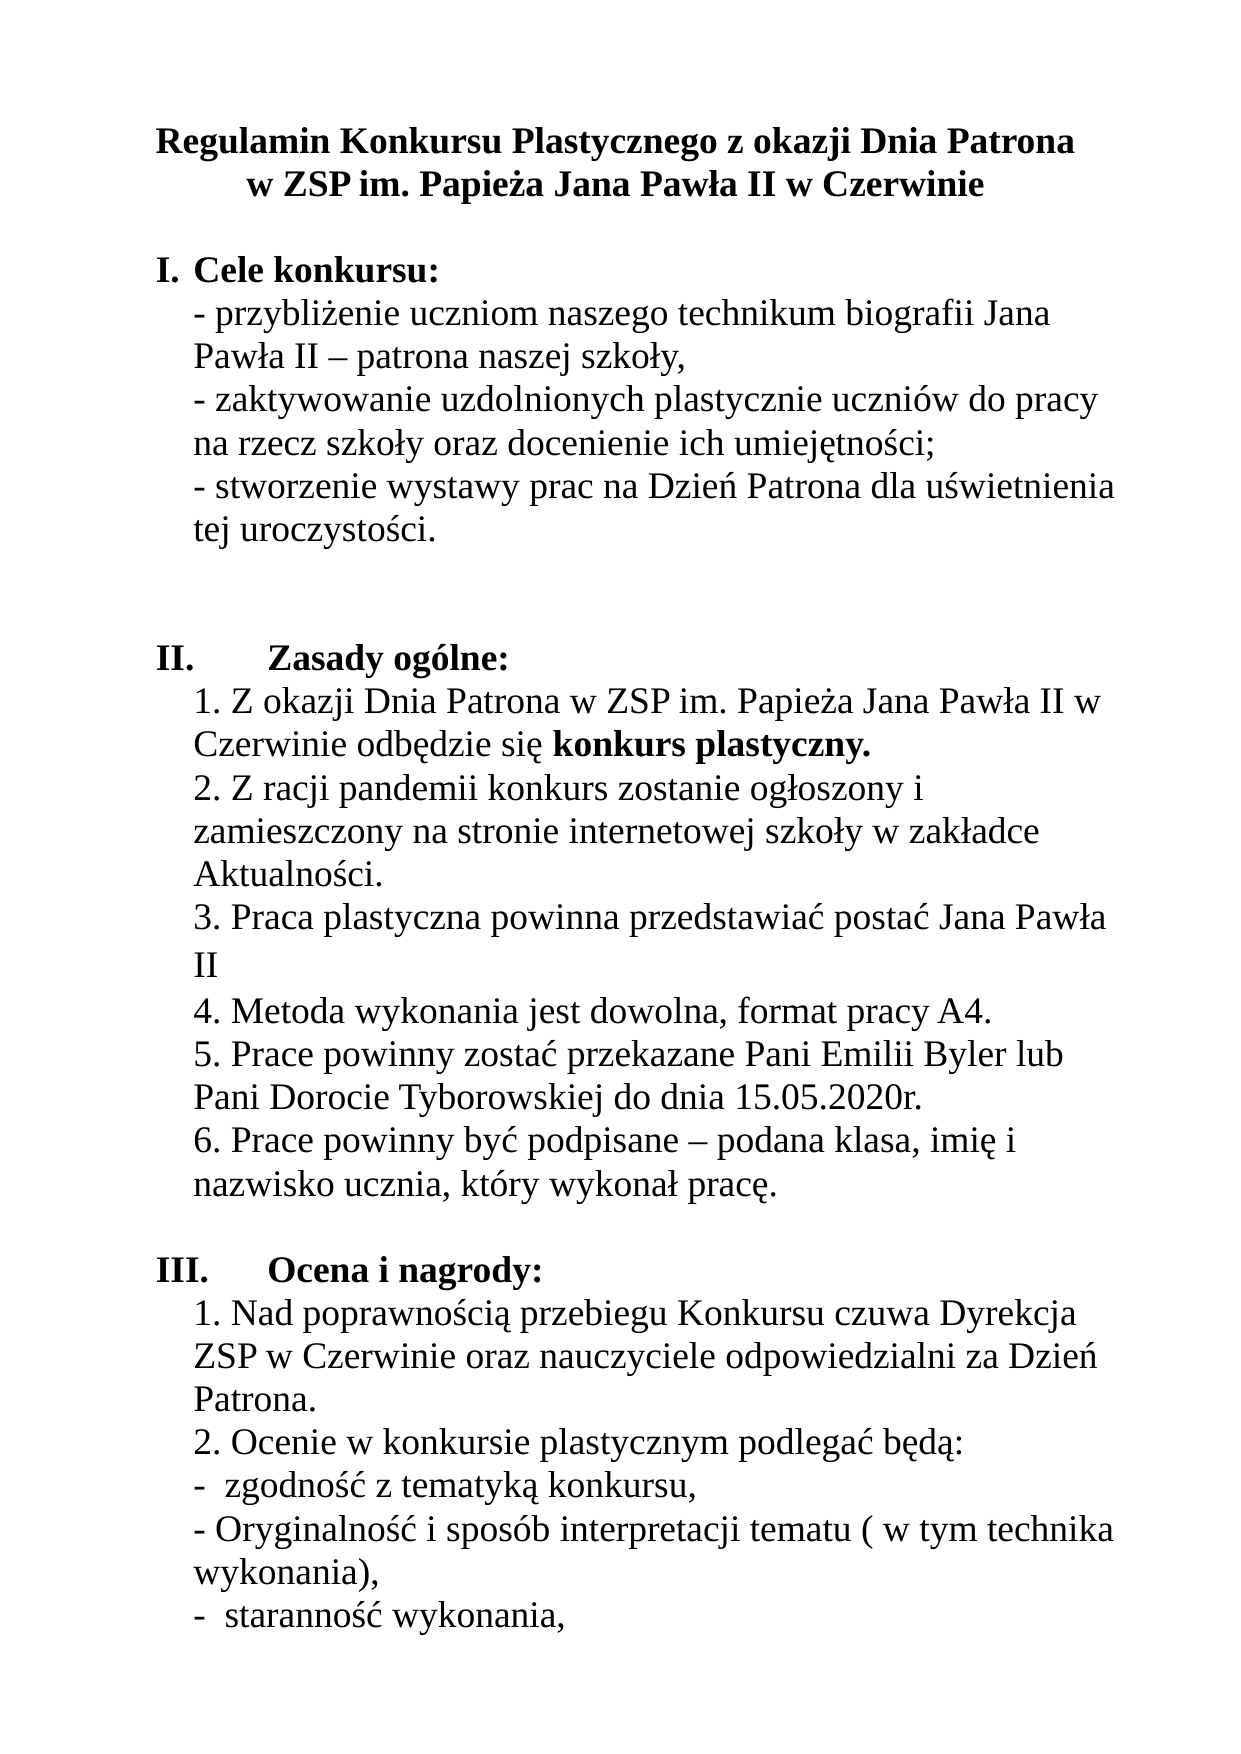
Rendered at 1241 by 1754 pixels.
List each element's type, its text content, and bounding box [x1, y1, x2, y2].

list 1. Nad poprawnością przebiegu Konkursu czuwa Dyrekcja ZSP w Czerwinie oraz nauczyciele odpowiedzialni za Dzień Patrona. [156, 1290, 1122, 1420]
list 2. Z racji pandemii konkurs zostanie ogłoszony i zamieszczony na stronie internetowej szkoły w zakładce Aktualności. [156, 765, 1122, 894]
list Zasady ogólne: [156, 636, 1122, 679]
list 4. Metoda wykonania jest dowolna, format pracy A4. [156, 988, 1122, 1032]
list 1. Z okazji Dnia Patrona w ZSP im. Papieża Jana Pawła II w Czerwinie odbędzie się konkurs plastyczny. [156, 679, 1122, 765]
list 6. Prace powinny być podpisane – podana klasa, imię i nazwisko ucznia, który wykonał pracę. [156, 1118, 1122, 1204]
list Cele konkursu: [156, 247, 1122, 291]
list 5. Prace powinny zostać przekazane Pani Emilii Byler lub Pani Dorocie Tyborowskiej do dnia 15.05.2020r. [156, 1032, 1122, 1118]
text Regulamin Konkursu Plastycznego z okazji Dnia Patrona [118, 118, 1122, 161]
text w ZSP im. Papieża Jana Pawła II w Czerwinie [118, 161, 1122, 204]
list Ocena i nagrody: [156, 1247, 1122, 1290]
list - zgodność z tematyką konkursu, [156, 1463, 1122, 1506]
list - staranność wykonania, [156, 1592, 1122, 1635]
list - stworzenie wystawy prac na Dzień Patrona dla uświetnienia tej uroczystości. [156, 463, 1122, 549]
list - Oryginalność i sposób interpretacji tematu ( w tym technika wykonania), [156, 1506, 1122, 1592]
list 3. Praca plastyczna powinna przedstawiać postać Jana Pawła II [156, 894, 1122, 988]
list - przybliżenie uczniom naszego technikum biografii Jana Pawła II – patrona naszej szkoły, [156, 291, 1122, 377]
list - zaktywowanie uzdolnionych plastycznie uczniów do pracy na rzecz szkoły oraz docenienie ich umiejętności; [156, 377, 1122, 463]
list 2. Ocenie w konkursie plastycznym podlegać będą: [156, 1420, 1122, 1463]
